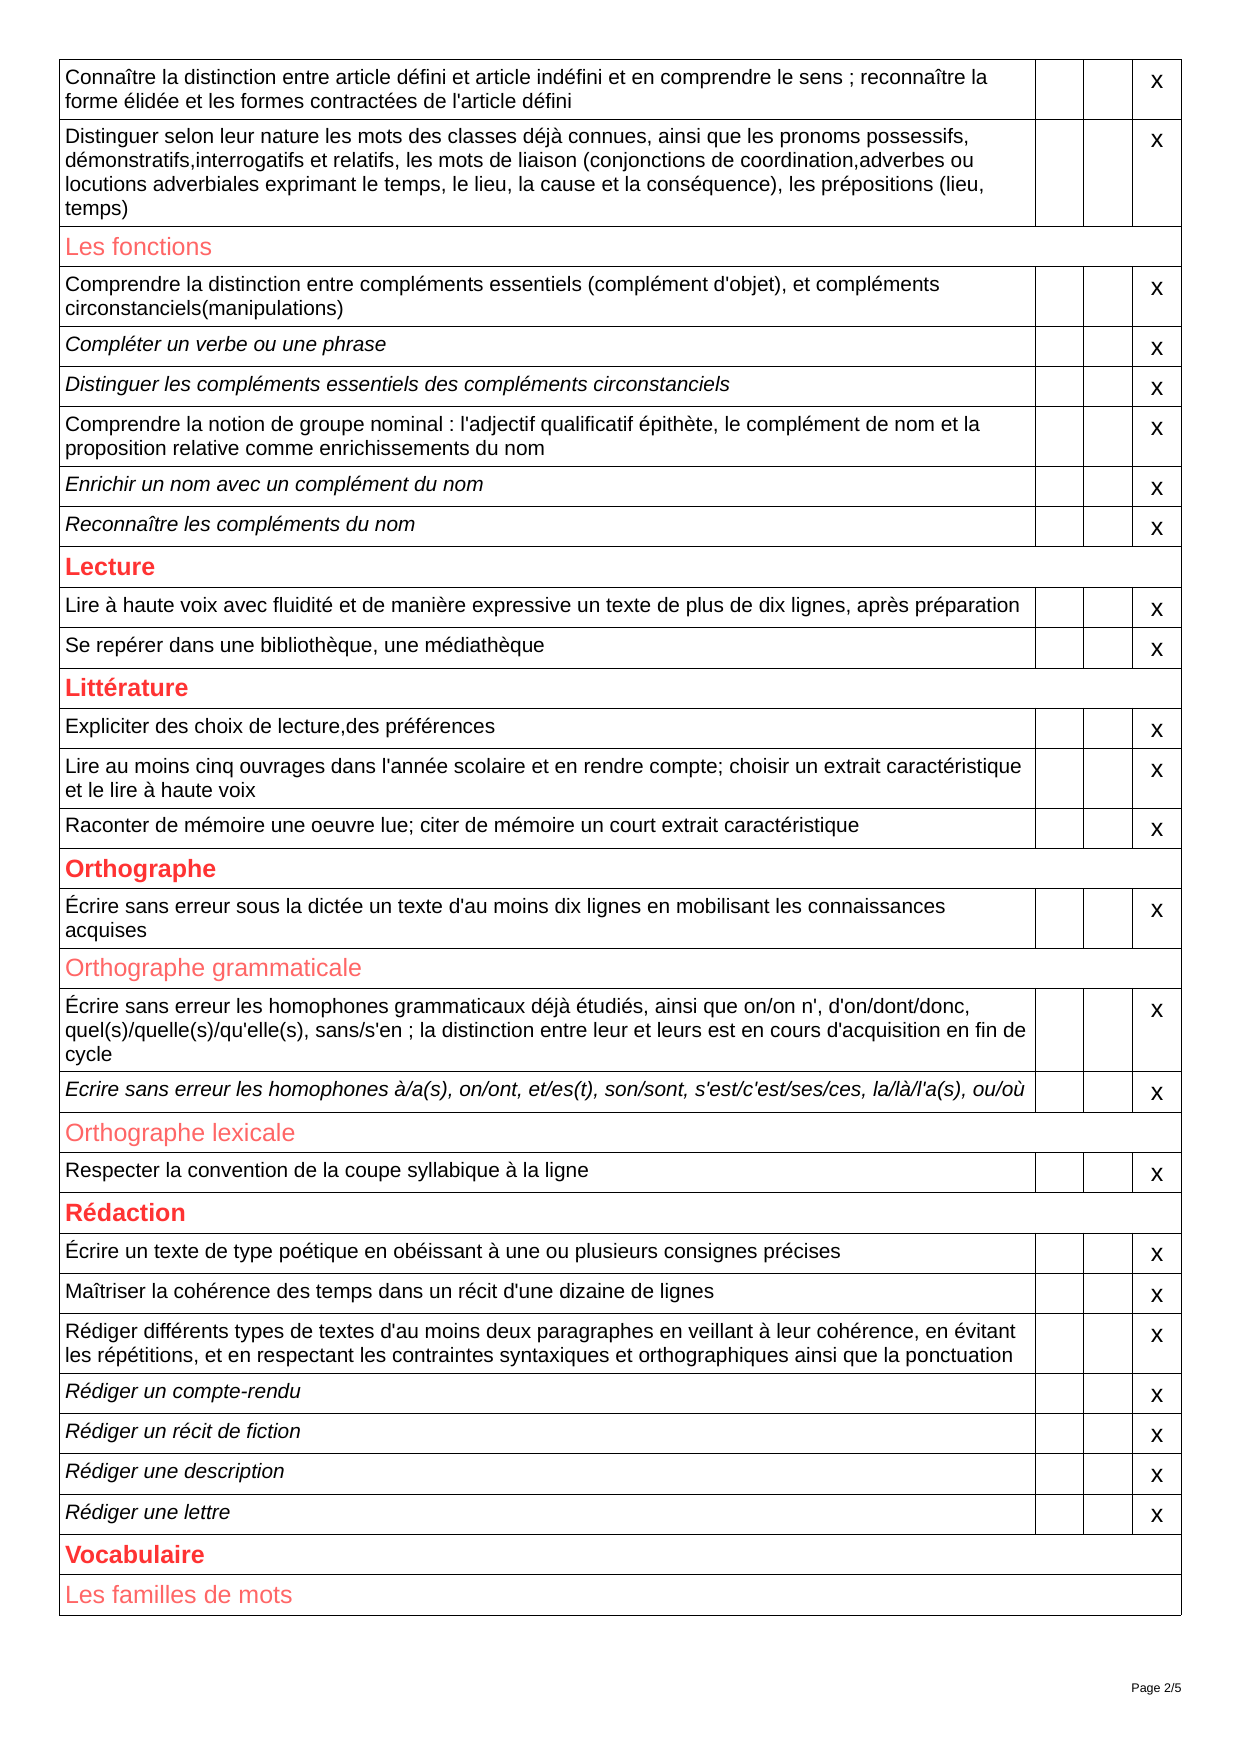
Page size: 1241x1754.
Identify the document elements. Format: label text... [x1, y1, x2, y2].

table_cell [1084, 889, 1132, 948]
table_cell Écrire sans erreur sous la dictée un texte d'au moins dix lignes en mobilisant les connaissances acquises [60, 889, 1035, 948]
table_cell [1036, 267, 1083, 326]
table_cell x [1133, 1274, 1181, 1313]
table_cell [1084, 1153, 1132, 1192]
table_cell [1036, 1072, 1083, 1112]
table_cell Raconter de mémoire une oeuvre lue; citer de mémoire un court extrait caractéristique [60, 809, 1035, 848]
table_cell [1084, 749, 1132, 807]
table_cell [1084, 407, 1132, 466]
table_cell Rédiger une lettre [60, 1495, 1035, 1534]
table_cell Expliciter des choix de lecture,des préférences [60, 709, 1035, 748]
table_cell Se repérer dans une bibliothèque, une médiathèque [60, 628, 1035, 667]
table_cell x [1133, 1374, 1181, 1413]
table_cell [1084, 367, 1132, 406]
table_cell [1084, 1314, 1132, 1373]
table_cell [1084, 1274, 1132, 1313]
table_cell Distinguer les compléments essentiels des compléments circonstanciels [60, 367, 1035, 406]
table_cell Les familles de mots [60, 1575, 1181, 1614]
table_cell Distinguer selon leur nature les mots des classes déjà connues, ainsi que les pronoms possessifs, démonstratifs,interrogatifs et relatifs, les mots de liaison (conjonctions de coordination,adverbes ou locutions adverbiales exprimant le temps, le lieu, la cause et la conséquence), les prépositions (lieu, temps) [60, 120, 1035, 226]
table_cell Lecture [60, 547, 1181, 587]
table_cell [1036, 1314, 1083, 1373]
table_cell [1036, 60, 1083, 118]
table_cell Comprendre la notion de groupe nominal : l'adjectif qualificatif épithète, le complément de nom et la proposition relative comme enrichissements du nom [60, 407, 1035, 466]
table_cell [1084, 989, 1132, 1071]
table_cell Rédiger un récit de fiction [60, 1414, 1035, 1453]
table_cell Lire au moins cinq ouvrages dans l'année scolaire et en rendre compte; choisir un extrait caractéristique et le lire à haute voix [60, 749, 1035, 807]
table_cell Rédiger une description [60, 1454, 1035, 1494]
table_cell Écrire un texte de type poétique en obéissant à une ou plusieurs consignes précises [60, 1234, 1035, 1273]
table_cell x [1133, 367, 1181, 406]
table_cell [1084, 809, 1132, 848]
table_cell [1036, 1234, 1083, 1273]
table_cell x [1133, 60, 1181, 118]
table_cell [1036, 327, 1083, 366]
table_cell x [1133, 1454, 1181, 1494]
table_cell [1036, 809, 1083, 848]
table_cell [1084, 1374, 1132, 1413]
table_cell x [1133, 989, 1181, 1071]
table_cell Lire à haute voix avec fluidité et de manière expressive un texte de plus de dix lignes, après préparation [60, 588, 1035, 627]
table_cell [1036, 1414, 1083, 1453]
table_cell Orthographe lexicale [60, 1113, 1181, 1152]
table_cell [1036, 507, 1083, 546]
table_cell Vocabulaire [60, 1535, 1181, 1574]
table_cell [1084, 1414, 1132, 1453]
table_cell x [1133, 507, 1181, 546]
table_cell [1036, 749, 1083, 807]
table_cell x [1133, 1234, 1181, 1273]
table_cell [1084, 588, 1132, 627]
table_cell x [1133, 749, 1181, 807]
table_cell [1036, 709, 1083, 748]
table_cell [1084, 467, 1132, 506]
table_cell x [1133, 1495, 1181, 1534]
table_cell [1036, 1374, 1083, 1413]
table_cell Compléter un verbe ou une phrase [60, 327, 1035, 366]
table_cell Orthographe [60, 849, 1181, 888]
table_cell [1084, 327, 1132, 366]
table_cell Comprendre la distinction entre compléments essentiels (complément d'objet), et compléments circonstanciels(manipulations) [60, 267, 1035, 326]
table_cell Orthographe grammaticale [60, 949, 1181, 988]
table_cell Écrire sans erreur les homophones grammaticaux déjà étudiés, ainsi que on/on n', d'on/dont/donc, quel(s)/quelle(s)/qu'elle(s), sans/s'en ; la distinction entre leur et leurs est en cours d'acquisition en fin de cycle [60, 989, 1035, 1071]
table_cell x [1133, 588, 1181, 627]
table_cell [1084, 267, 1132, 326]
table_cell Rédiger différents types de textes d'au moins deux paragraphes en veillant à leur cohérence, en évitant les répétitions, et en respectant les contraintes syntaxiques et orthographiques ainsi que la ponctuation [60, 1314, 1035, 1373]
table_cell x [1133, 1072, 1181, 1112]
table_cell [1084, 1454, 1132, 1494]
table_cell Les fonctions [60, 227, 1181, 266]
table_cell Ecrire sans erreur les homophones à/a(s), on/ont, et/es(t), son/sont, s'est/c'est/ses/ces, la/là/l'a(s), ou/où [60, 1072, 1035, 1112]
table_cell x [1133, 889, 1181, 948]
table_cell [1084, 1495, 1132, 1534]
table_cell [1036, 120, 1083, 226]
table_cell [1084, 1072, 1132, 1112]
table_cell x [1133, 407, 1181, 466]
table_cell Rédaction [60, 1193, 1181, 1233]
table_cell [1036, 1454, 1083, 1494]
table_cell [1036, 628, 1083, 667]
table_cell x [1133, 809, 1181, 848]
table_cell x [1133, 628, 1181, 667]
table_cell x [1133, 267, 1181, 326]
table_cell [1036, 989, 1083, 1071]
table_cell x [1133, 709, 1181, 748]
table_cell [1036, 588, 1083, 627]
table_cell Reconnaître les compléments du nom [60, 507, 1035, 546]
table_cell Connaître la distinction entre article défini et article indéfini et en comprendre le sens ; reconnaître la forme élidée et les formes contractées de l'article défini [60, 60, 1035, 118]
table_cell x [1133, 467, 1181, 506]
table_cell Rédiger un compte-rendu [60, 1374, 1035, 1413]
table_cell [1084, 628, 1132, 667]
table_cell [1036, 1153, 1083, 1192]
table_cell [1036, 1274, 1083, 1313]
table_cell [1036, 889, 1083, 948]
table_cell x [1133, 327, 1181, 366]
table_cell [1084, 120, 1132, 226]
table_cell Littérature [60, 669, 1181, 708]
table_cell x [1133, 1414, 1181, 1453]
table_cell [1084, 1234, 1132, 1273]
table_cell [1036, 407, 1083, 466]
table_cell Maîtriser la cohérence des temps dans un récit d'une dizaine de lignes [60, 1274, 1035, 1313]
table_cell x [1133, 120, 1181, 226]
table_cell Respecter la convention de la coupe syllabique à la ligne [60, 1153, 1035, 1192]
table_cell [1084, 507, 1132, 546]
table_cell [1084, 709, 1132, 748]
table_cell [1036, 1495, 1083, 1534]
table_cell [1084, 60, 1132, 118]
table_cell x [1133, 1314, 1181, 1373]
table_cell [1036, 367, 1083, 406]
table_cell Enrichir un nom avec un complément du nom [60, 467, 1035, 506]
table_cell x [1133, 1153, 1181, 1192]
table_cell [1036, 467, 1083, 506]
